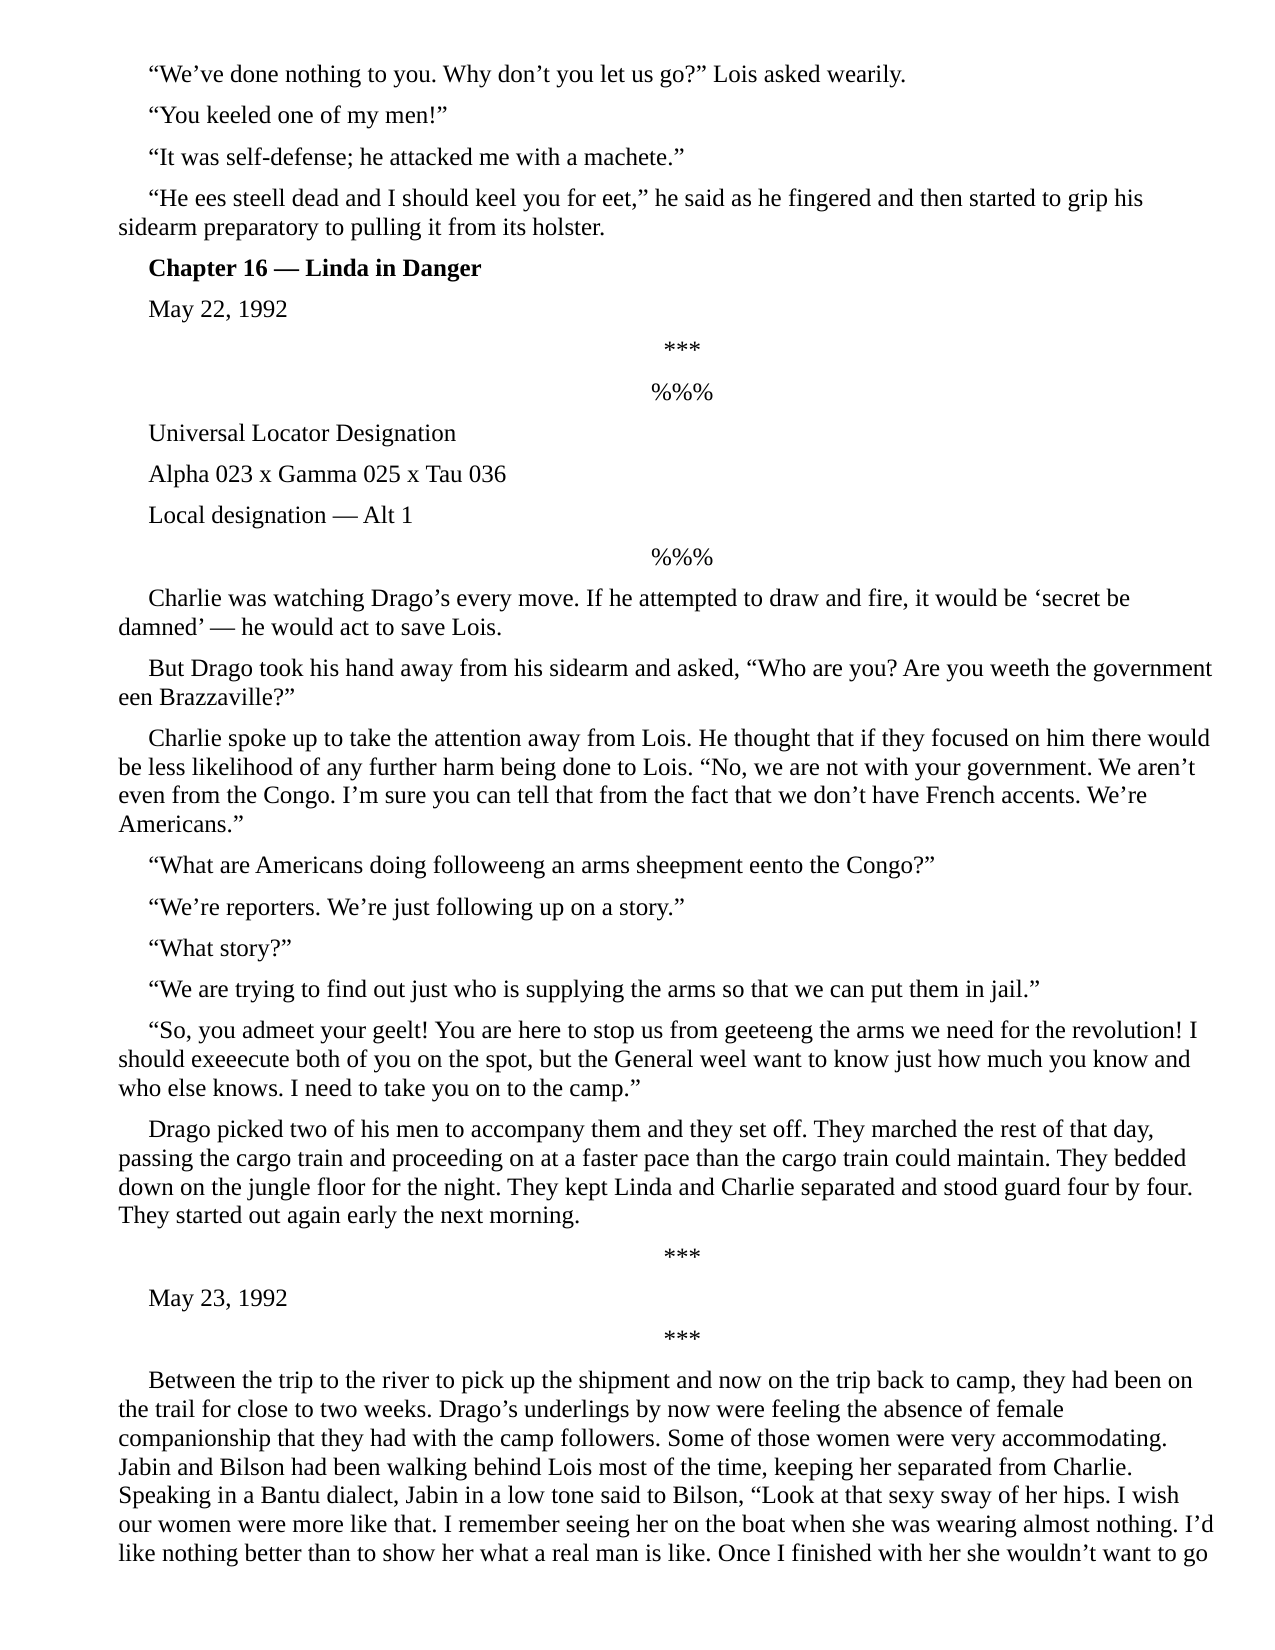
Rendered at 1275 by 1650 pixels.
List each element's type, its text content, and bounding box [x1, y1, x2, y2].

text Universal Locator Designation [118, 418, 1216, 447]
text Charlie was watching Drago’s every move. If he attempted to draw and fire, it would be ‘secret be damned’ — he would act to save Lois. [118, 583, 1216, 640]
text *** [118, 1324, 1216, 1353]
text “What story?” [118, 933, 1216, 962]
text “It was self-defense; he attacked me with a machete.” [118, 142, 1216, 170]
text “We’re reporters. We’re just following up on a story.” [118, 892, 1216, 920]
text %%% [118, 377, 1216, 405]
text “You keeled one of my men!” [118, 100, 1216, 129]
text *** [118, 335, 1216, 364]
text “He ees steell dead and I should keel you for eet,” he said as he fingered and then started to grip his sidearm preparatory to pulling it from its holster. [118, 183, 1216, 240]
text Local designation — Alt 1 [118, 500, 1216, 529]
text Charlie spoke up to take the attention away from Lois. He thought that if they focused on him there would be less likelihood of any further harm being done to Lois. “No, we are not with your government. We aren’t even from the Congo. I’m sure you can tell that from the fact that we don’t have French accents. We’re Americans.” [118, 723, 1216, 838]
text *** [118, 1242, 1216, 1270]
text %%% [118, 542, 1216, 570]
text “We’ve done nothing to you. Why don’t you let us go?” Lois asked wearily. [118, 59, 1216, 88]
text But Drago took his hand away from his sidearm and asked, “Who are you? Are you weeth the government een Brazzaville?” [118, 653, 1216, 710]
text “So, you admeet your geelt! You are here to stop us from geeteeng the arms we need for the revolution! I should exeeecute both of you on the spot, but the General weel want to know just how much you know and who else knows. I need to take you on to the camp.” [118, 1015, 1216, 1102]
text “What are Americans doing followeeng an arms sheepment eento the Congo?” [118, 850, 1216, 879]
text Drago picked two of his men to accompany them and they set off. They marched the rest of that day, passing the cargo train and proceeding on at a faster pace than the cargo train could maintain. They bedded down on the jungle floor for the night. They kept Linda and Charlie separated and stood guard four by four. They started out again early the next morning. [118, 1114, 1216, 1229]
text Between the trip to the river to pick up the shipment and now on the trip back to camp, they had been on the trail for close to two weeks. Drago’s underlings by now were feeling the absence of female companionship that they had with the camp followers. Some of those women were very accommodating. Jabin and Bilson had been walking behind Lois most of the time, keeping her separated from Charlie. Speaking in a Bantu dialect, Jabin in a low tone said to Bilson, “Look at that sexy sway of her hips. I wish our women were more like that. I remember seeing her on the boat when she was wearing almost nothing. I’d like nothing better than to show her what a real man is like. Once I finished with her she wouldn’t want to go [118, 1365, 1216, 1567]
text May 22, 1992 [118, 294, 1216, 323]
text Alpha 023 x Gamma 025 x Tau 036 [118, 459, 1216, 488]
text Chapter 16 — Linda in Danger [118, 253, 1216, 282]
text May 23, 1992 [118, 1283, 1216, 1312]
text “We are trying to find out just who is supplying the arms so that we can put them in jail.” [118, 974, 1216, 1003]
